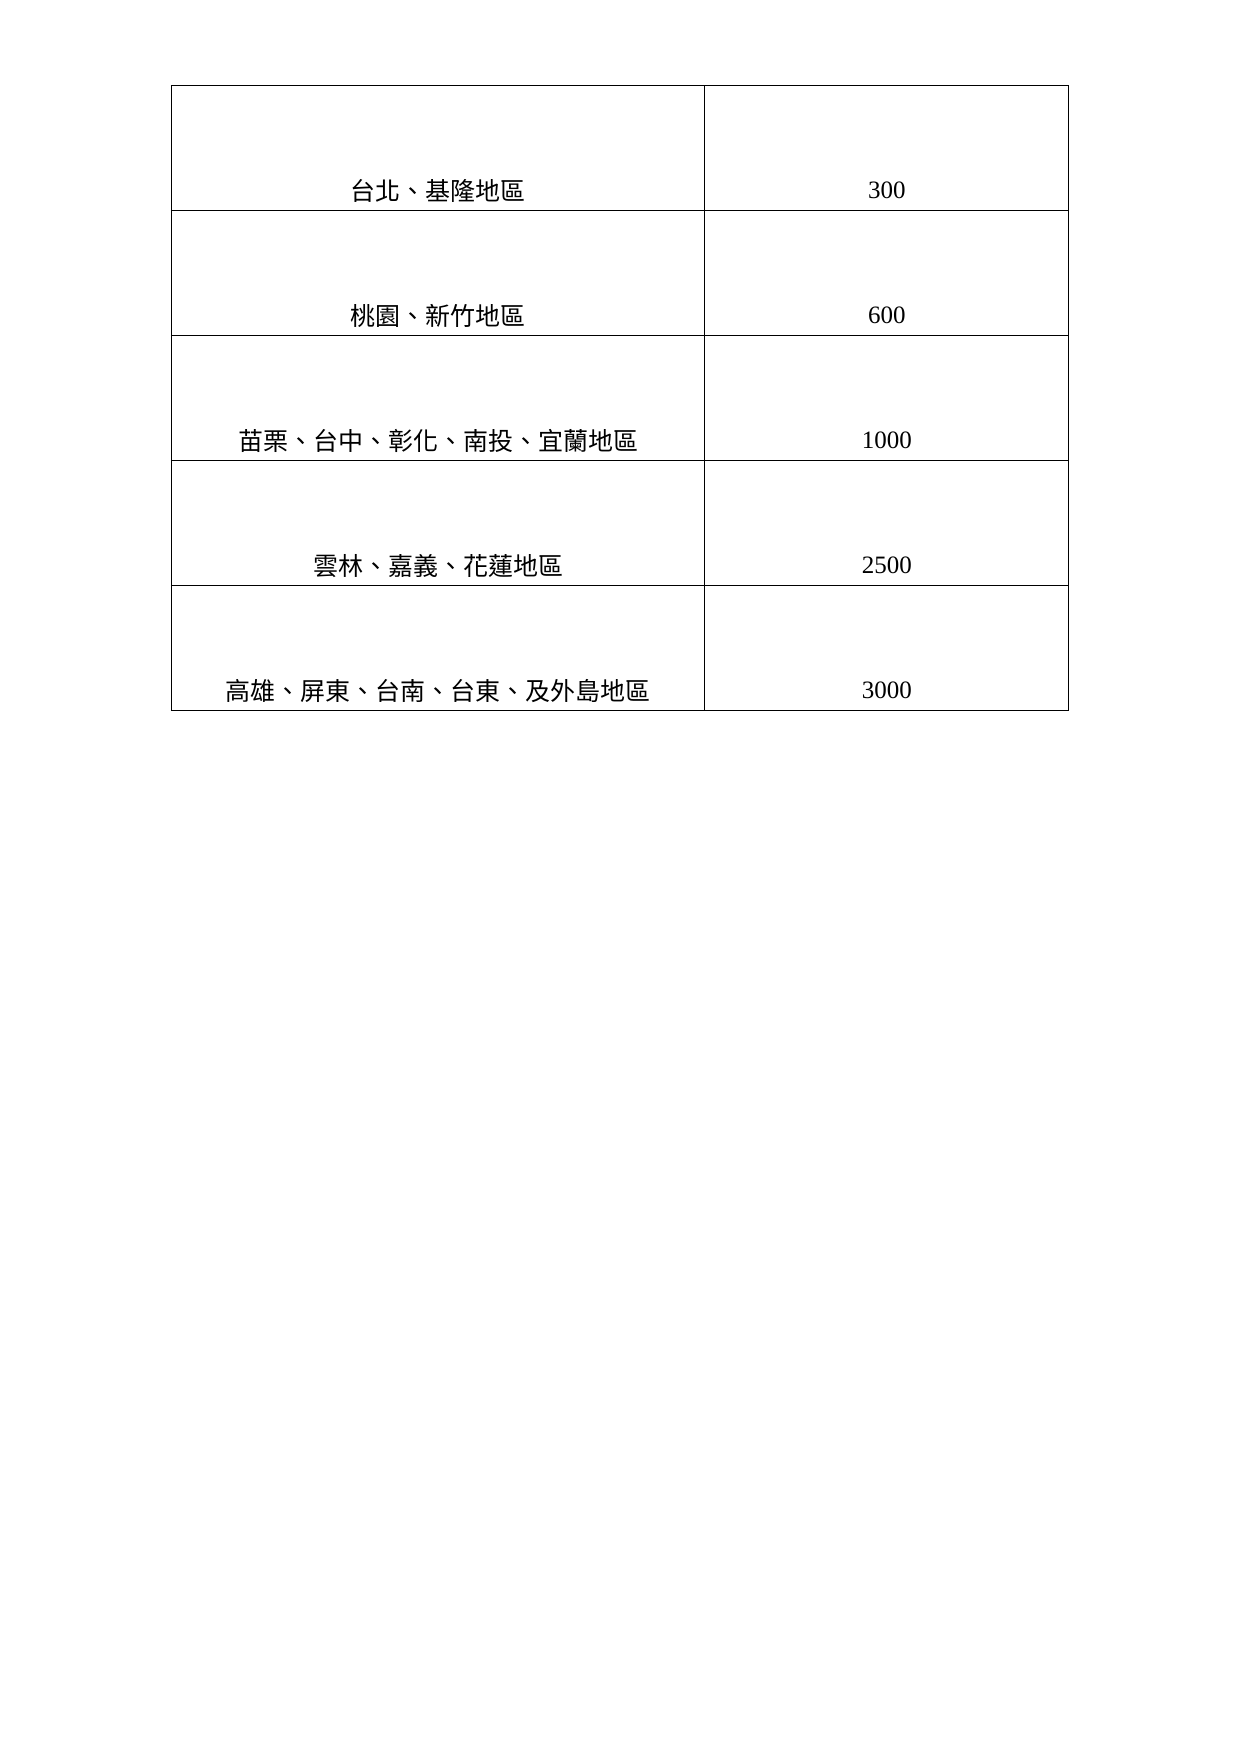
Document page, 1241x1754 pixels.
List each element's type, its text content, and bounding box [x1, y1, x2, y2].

table_cell 3000 [705, 586, 1068, 710]
table_cell 台北、基隆地區 [172, 86, 704, 210]
table_cell 高雄、屏東、台南、台東、及外島地區 [172, 586, 704, 710]
table_cell 雲林、嘉義、花蓮地區 [172, 461, 704, 585]
table_cell 桃園、新竹地區 [172, 211, 704, 335]
table_cell 苗栗、台中、彰化、南投、宜蘭地區 [172, 336, 704, 460]
table_cell 300 [705, 86, 1068, 210]
table_cell 2500 [705, 461, 1068, 585]
table_cell 1000 [705, 336, 1068, 460]
table_cell 600 [705, 211, 1068, 335]
